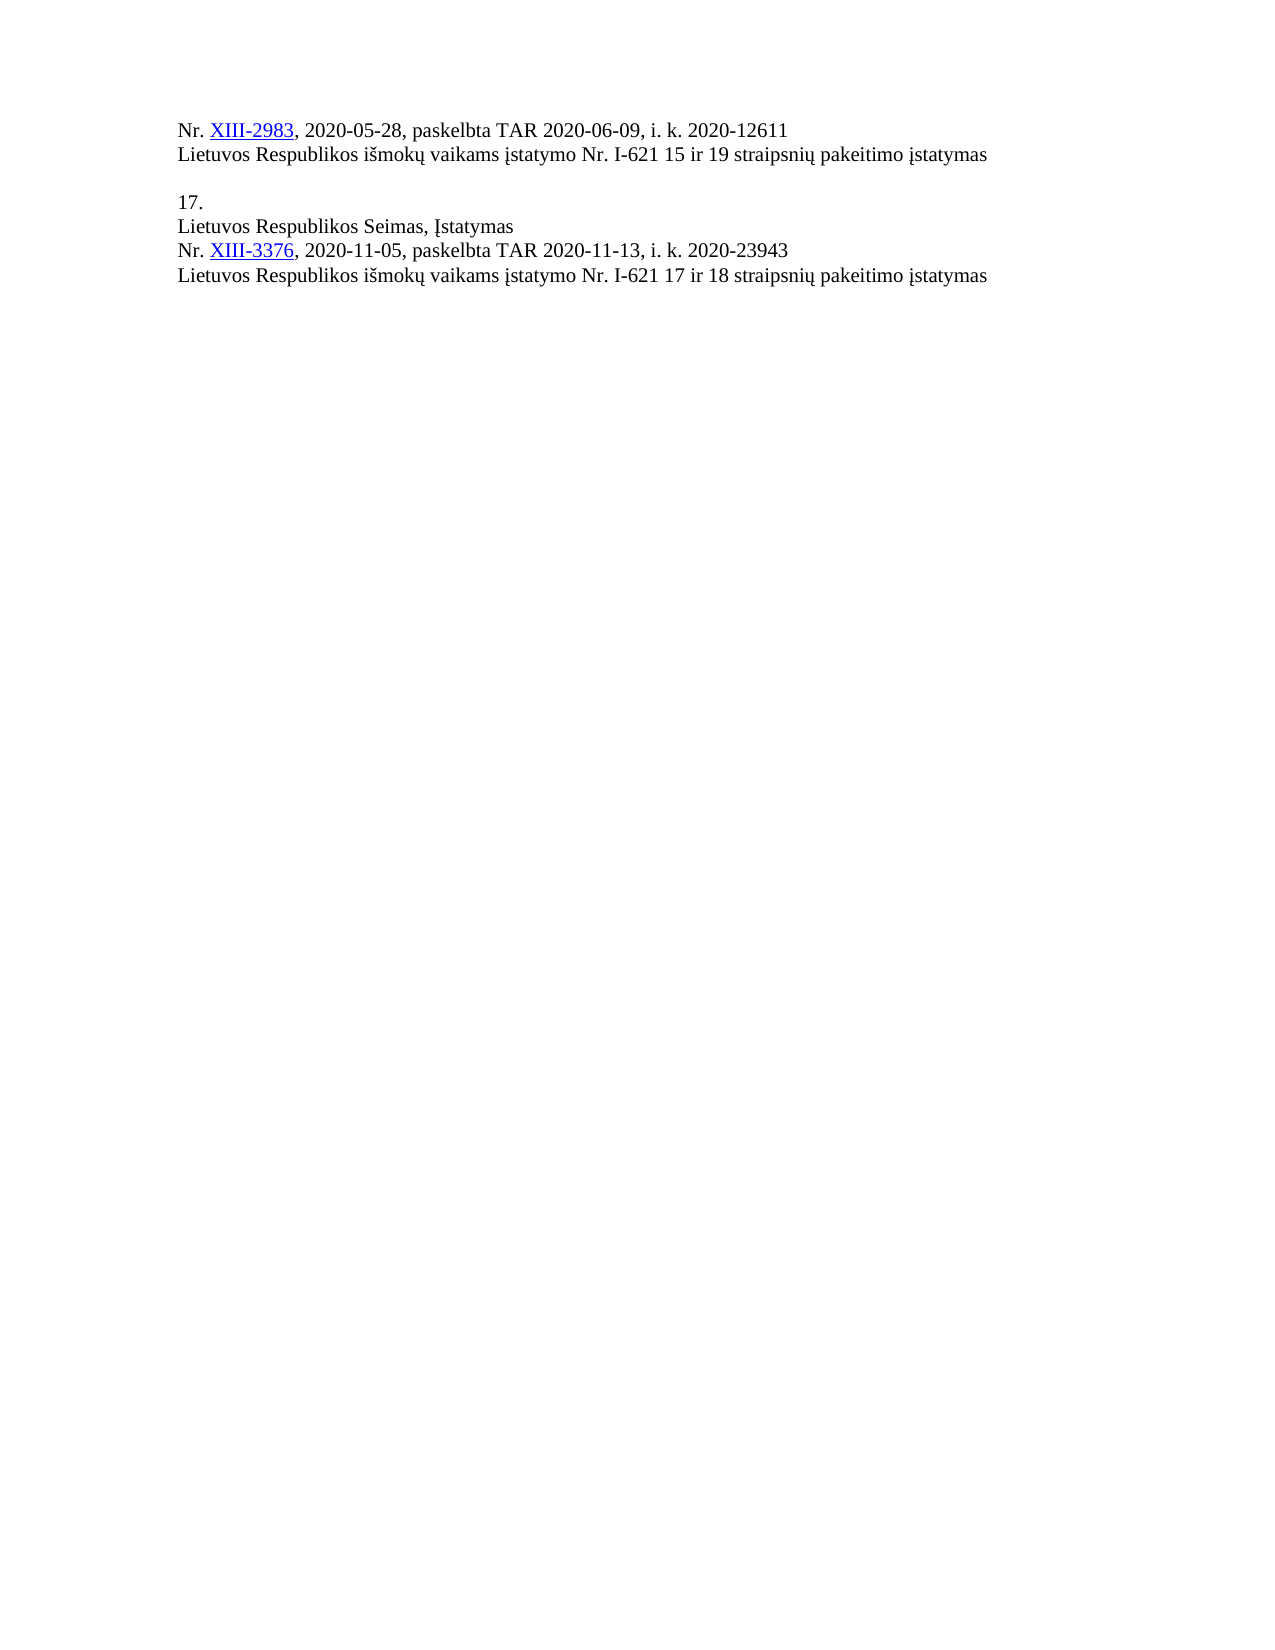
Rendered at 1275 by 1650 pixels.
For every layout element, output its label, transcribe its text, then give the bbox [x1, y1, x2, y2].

text 17. [177, 190, 1186, 214]
text Lietuvos Respublikos išmokų vaikams įstatymo Nr. I-621 15 ir 19 straipsnių pakeitimo įstatymas [177, 142, 1186, 166]
text Nr. XIII-2983, 2020-05-28, paskelbta TAR 2020-06-09, i. k. 2020-12611 [177, 118, 1186, 142]
text Nr. XIII-3376, 2020-11-05, paskelbta TAR 2020-11-13, i. k. 2020-23943 [177, 238, 1186, 262]
text Lietuvos Respublikos Seimas, Įstatymas [177, 214, 1186, 238]
text Lietuvos Respublikos išmokų vaikams įstatymo Nr. I-621 17 ir 18 straipsnių pakeitimo įstatymas [177, 262, 1186, 287]
